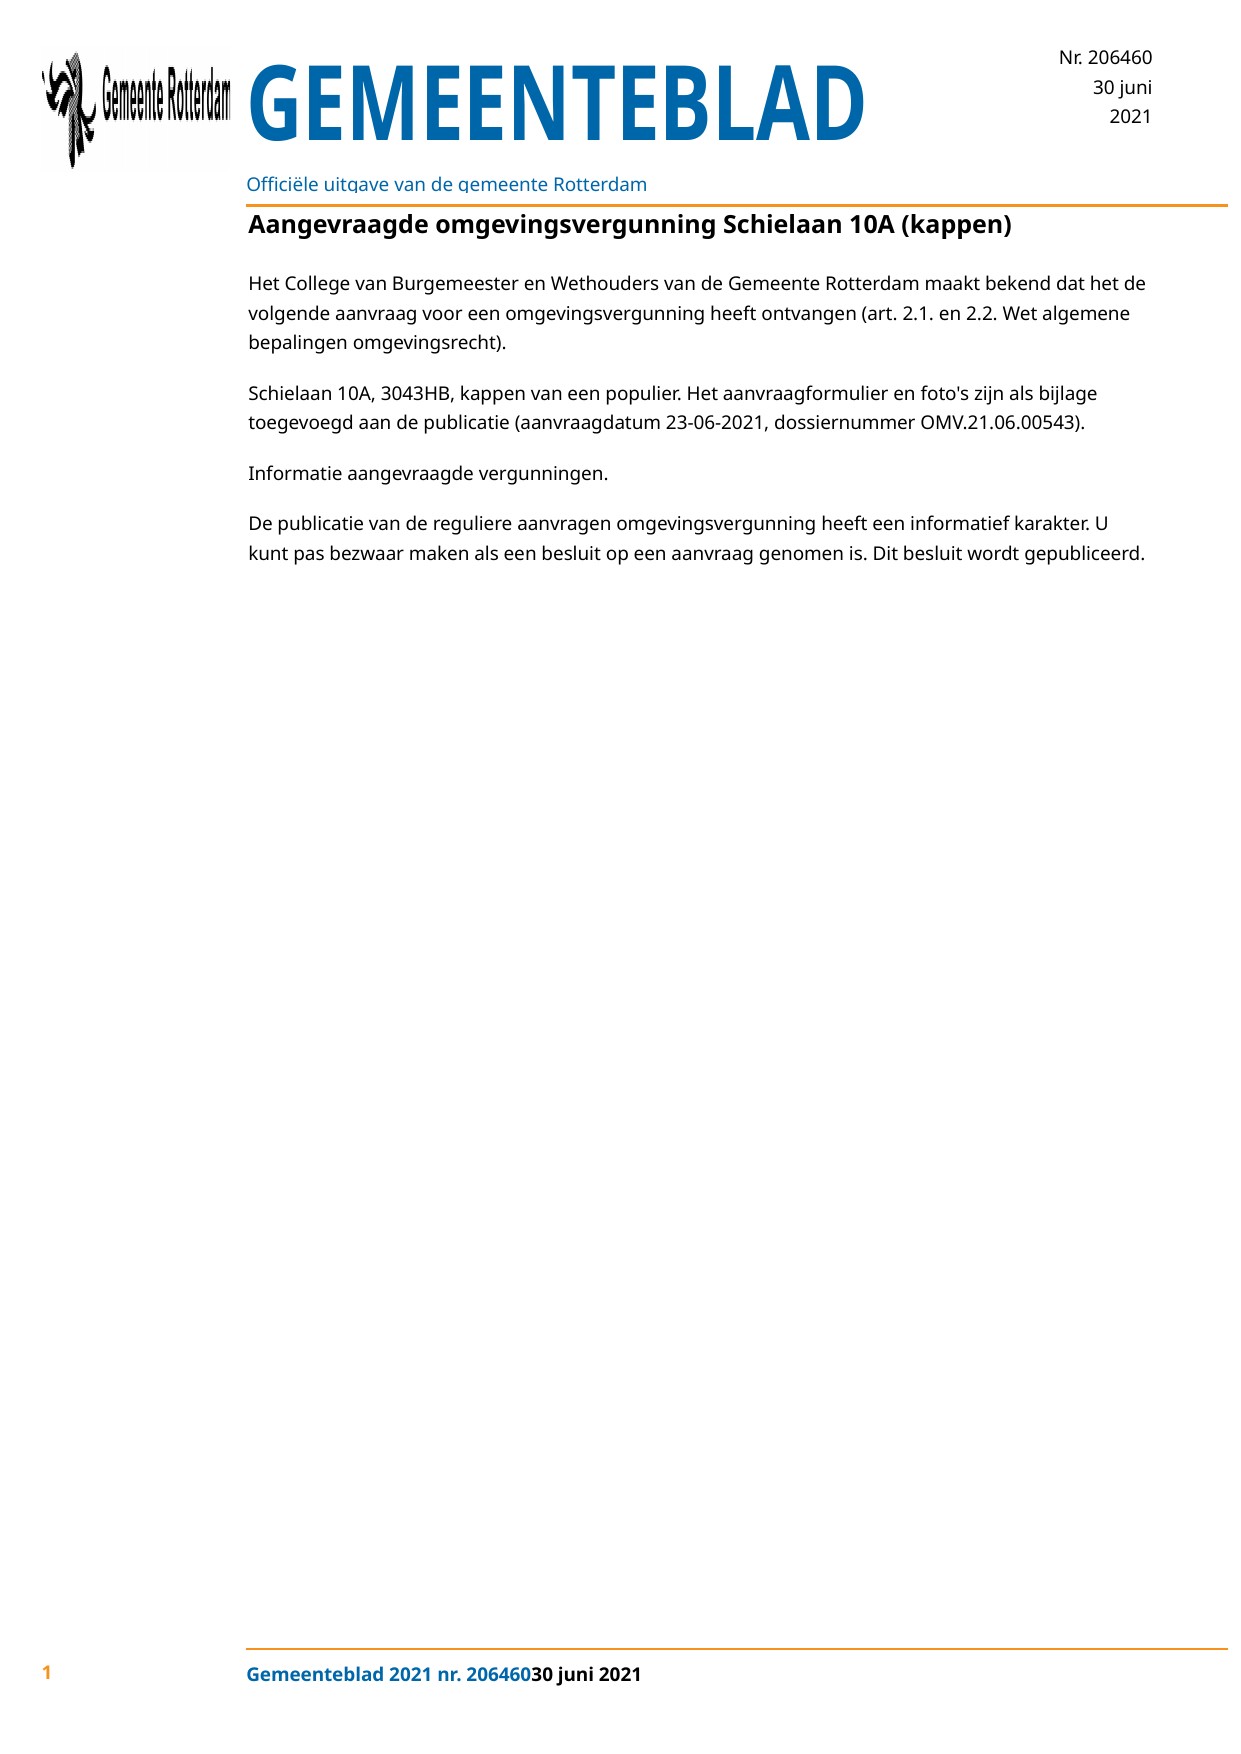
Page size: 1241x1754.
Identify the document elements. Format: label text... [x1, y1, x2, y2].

picture [41, 47, 231, 172]
text Informatie aangevraagde vergunningen. [248, 460, 1152, 486]
text De publicatie van de reguliere aanvragen omgevingsvergunning heeft een informatief karakter. U kunt pas bezwaar maken als een besluit op een aanvraag genomen is. Dit besluit wordt gepubliceerd. [248, 510, 1152, 566]
text Aangevraagde omgevingsvergunning Schielaan 10A (kappen) [248, 207, 1152, 241]
text Schielaan 10A, 3043HB, kappen van een populier. Het aanvraagformulier en foto's zijn als bijlage toegevoegd aan de publicatie (aanvraagdatum 23-06-2021, dossiernummer OMV.21.06.00543). [248, 380, 1152, 435]
text Het College van Burgemeester en Wethouders van de Gemeente Rotterdam maakt bekend dat het de volgende aanvraag voor een omgevingsvergunning heeft ontvangen (art. 2.1. en 2.2. Wet algemene bepalingen omgevingsrecht). [248, 270, 1152, 355]
